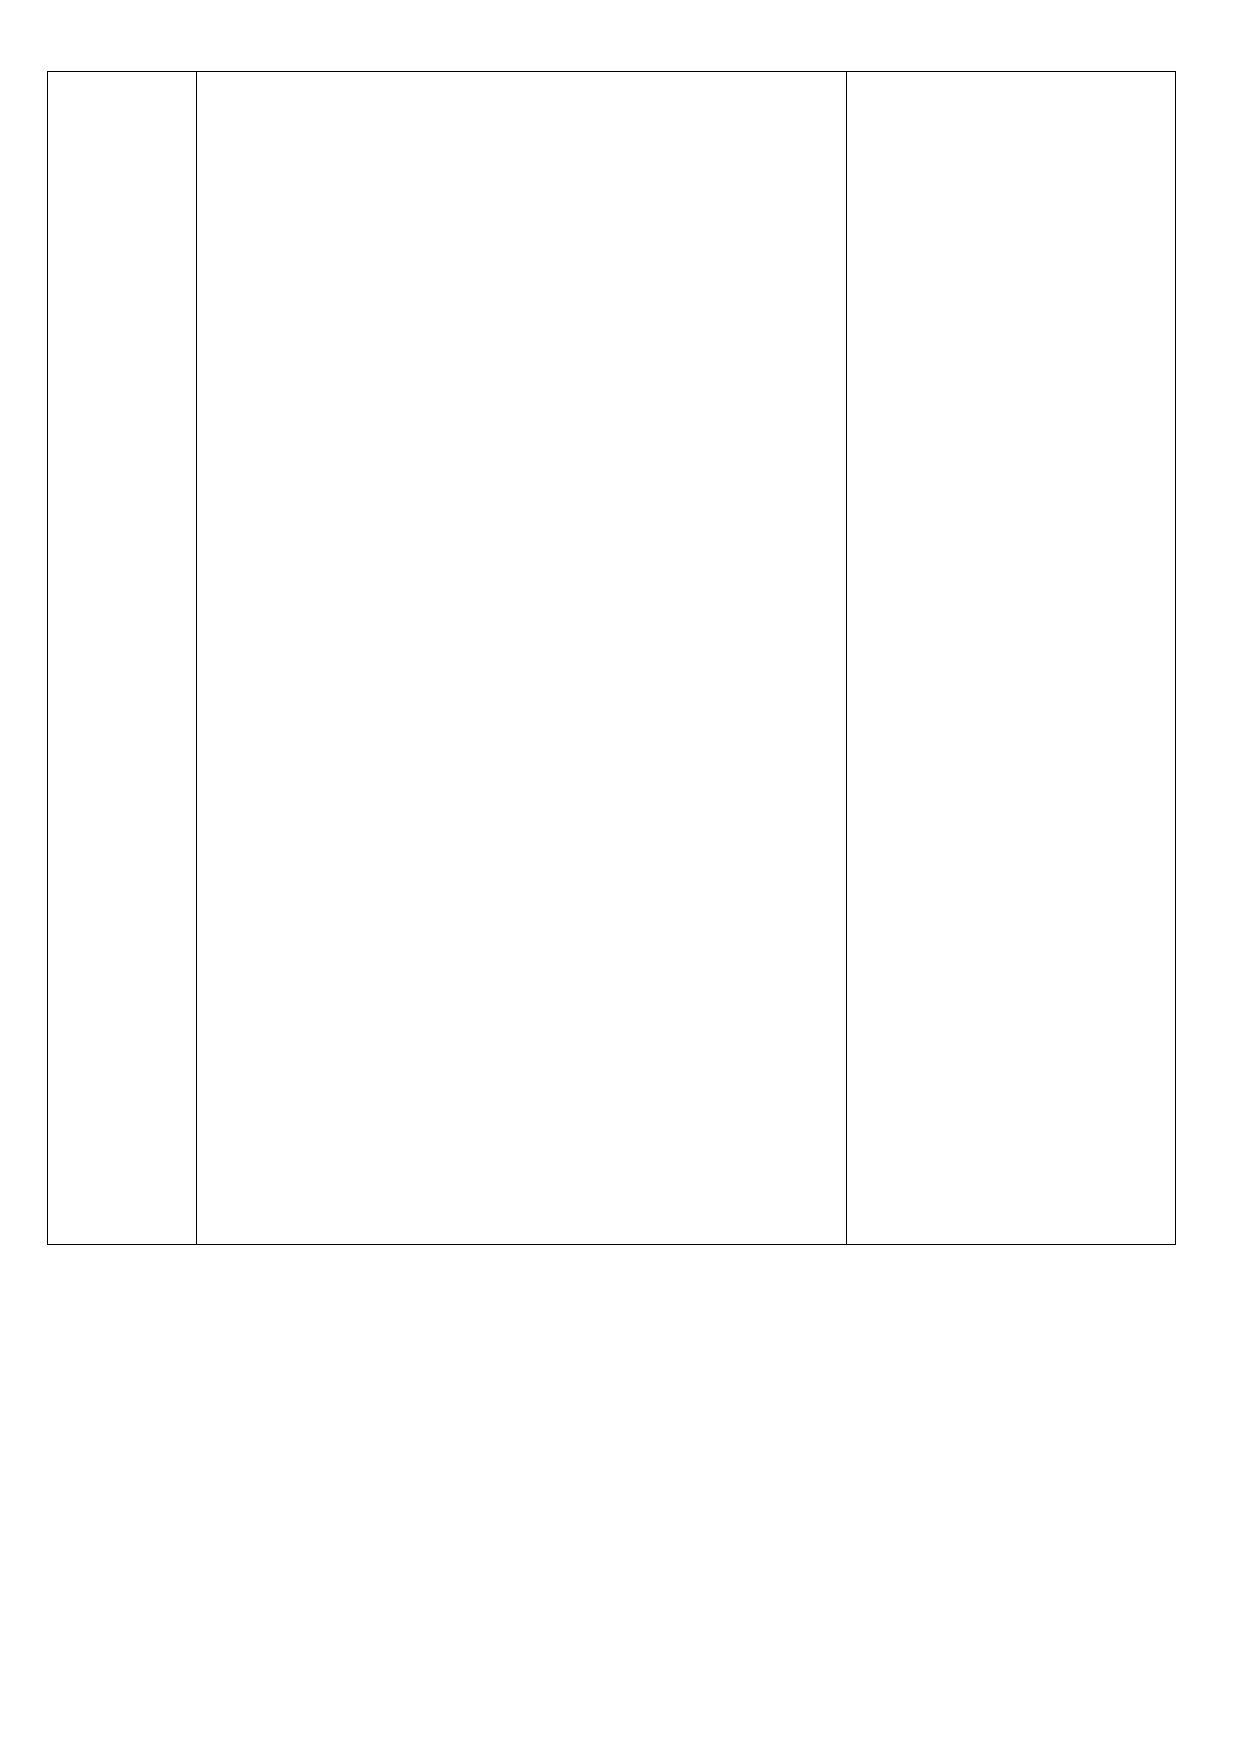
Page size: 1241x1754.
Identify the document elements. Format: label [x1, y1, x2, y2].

table_cell [197, 72, 846, 1244]
table_cell [48, 72, 196, 1244]
table_cell [847, 72, 1175, 1244]
